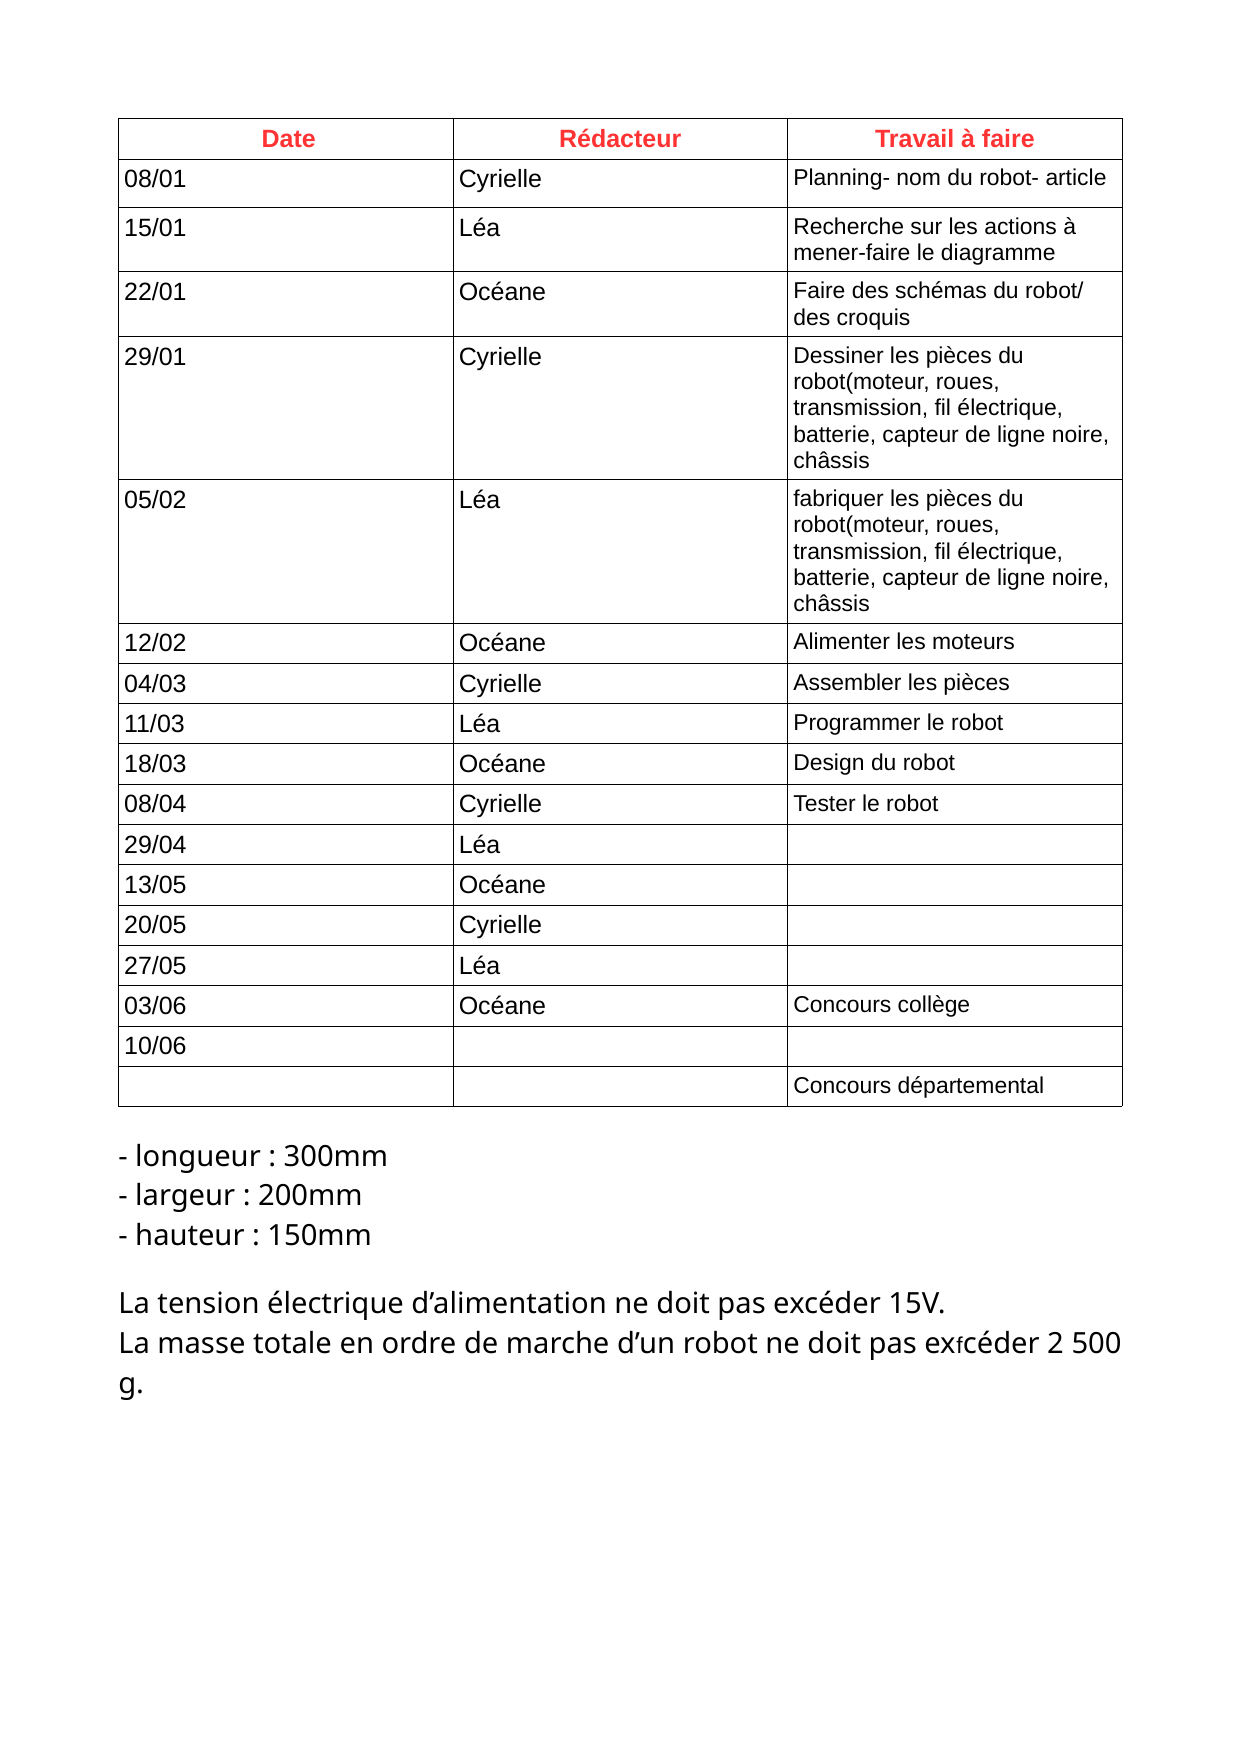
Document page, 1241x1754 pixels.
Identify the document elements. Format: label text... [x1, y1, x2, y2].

table_cell Concours collège [788, 986, 1122, 1026]
table_cell Design du robot [788, 744, 1122, 784]
table_header Date [119, 119, 453, 158]
table_cell Faire des schémas du robot/ des croquis [788, 272, 1122, 336]
text La masse totale en ordre de marche d’un robot ne doit pas exfcéder 2 500 g. [118, 1322, 1122, 1402]
table_cell Océane [454, 865, 787, 904]
table_cell Tester le robot [788, 785, 1122, 824]
table_cell Planning- nom du robot- article [788, 160, 1122, 207]
table_cell 05/02 [119, 480, 453, 622]
table_cell Recherche sur les actions à mener-faire le diagramme [788, 208, 1122, 271]
table_cell 10/06 [119, 1027, 453, 1066]
table_cell [454, 1027, 787, 1066]
table_header Travail à faire [788, 119, 1122, 158]
table_cell fabriquer les pièces du robot(moteur, roues, transmission, fil électrique, batterie, capteur de ligne noire, châssis [788, 480, 1122, 622]
text - longueur : 300mm - largeur : 200mm - hauteur : 150mm [118, 1135, 1122, 1254]
table_cell [788, 1027, 1122, 1066]
table_cell Cyrielle [454, 160, 787, 207]
table_cell Cyrielle [454, 785, 787, 824]
table_cell Assembler les pièces [788, 664, 1122, 703]
table_cell 13/05 [119, 865, 453, 904]
table_cell 27/05 [119, 946, 453, 985]
table_cell Océane [454, 744, 787, 784]
text La tension électrique d’alimentation ne doit pas excéder 15V. [118, 1283, 1122, 1322]
table_cell [788, 946, 1122, 985]
table_cell Alimenter les moteurs [788, 624, 1122, 663]
table_cell Léa [454, 825, 787, 864]
table_cell 04/03 [119, 664, 453, 703]
table_cell Programmer le robot [788, 704, 1122, 743]
table_cell 08/04 [119, 785, 453, 824]
table_cell Léa [454, 946, 787, 985]
table_cell 29/01 [119, 337, 453, 479]
table_cell Océane [454, 986, 787, 1026]
table_cell [788, 906, 1122, 945]
table_cell 08/01 [119, 160, 453, 207]
table_cell [119, 1067, 453, 1106]
table_cell [788, 825, 1122, 864]
table_cell Cyrielle [454, 337, 787, 479]
table_cell Concours départemental [788, 1067, 1122, 1106]
table_cell [454, 1067, 787, 1106]
table_cell 29/04 [119, 825, 453, 864]
table_cell 20/05 [119, 906, 453, 945]
table_cell Léa [454, 704, 787, 743]
table_cell Dessiner les pièces du robot(moteur, roues, transmission, fil électrique, batterie, capteur de ligne noire, châssis [788, 337, 1122, 479]
table_cell Léa [454, 208, 787, 271]
table_cell 15/01 [119, 208, 453, 271]
table_cell 18/03 [119, 744, 453, 784]
table_cell 03/06 [119, 986, 453, 1026]
table_cell Cyrielle [454, 906, 787, 945]
table_cell [788, 865, 1122, 904]
table_cell 22/01 [119, 272, 453, 336]
table_cell 11/03 [119, 704, 453, 743]
table_header Rédacteur [454, 119, 787, 158]
table_cell Cyrielle [454, 664, 787, 703]
table_cell Océane [454, 272, 787, 336]
table_cell Léa [454, 480, 787, 622]
table_cell Océane [454, 624, 787, 663]
table_cell 12/02 [119, 624, 453, 663]
